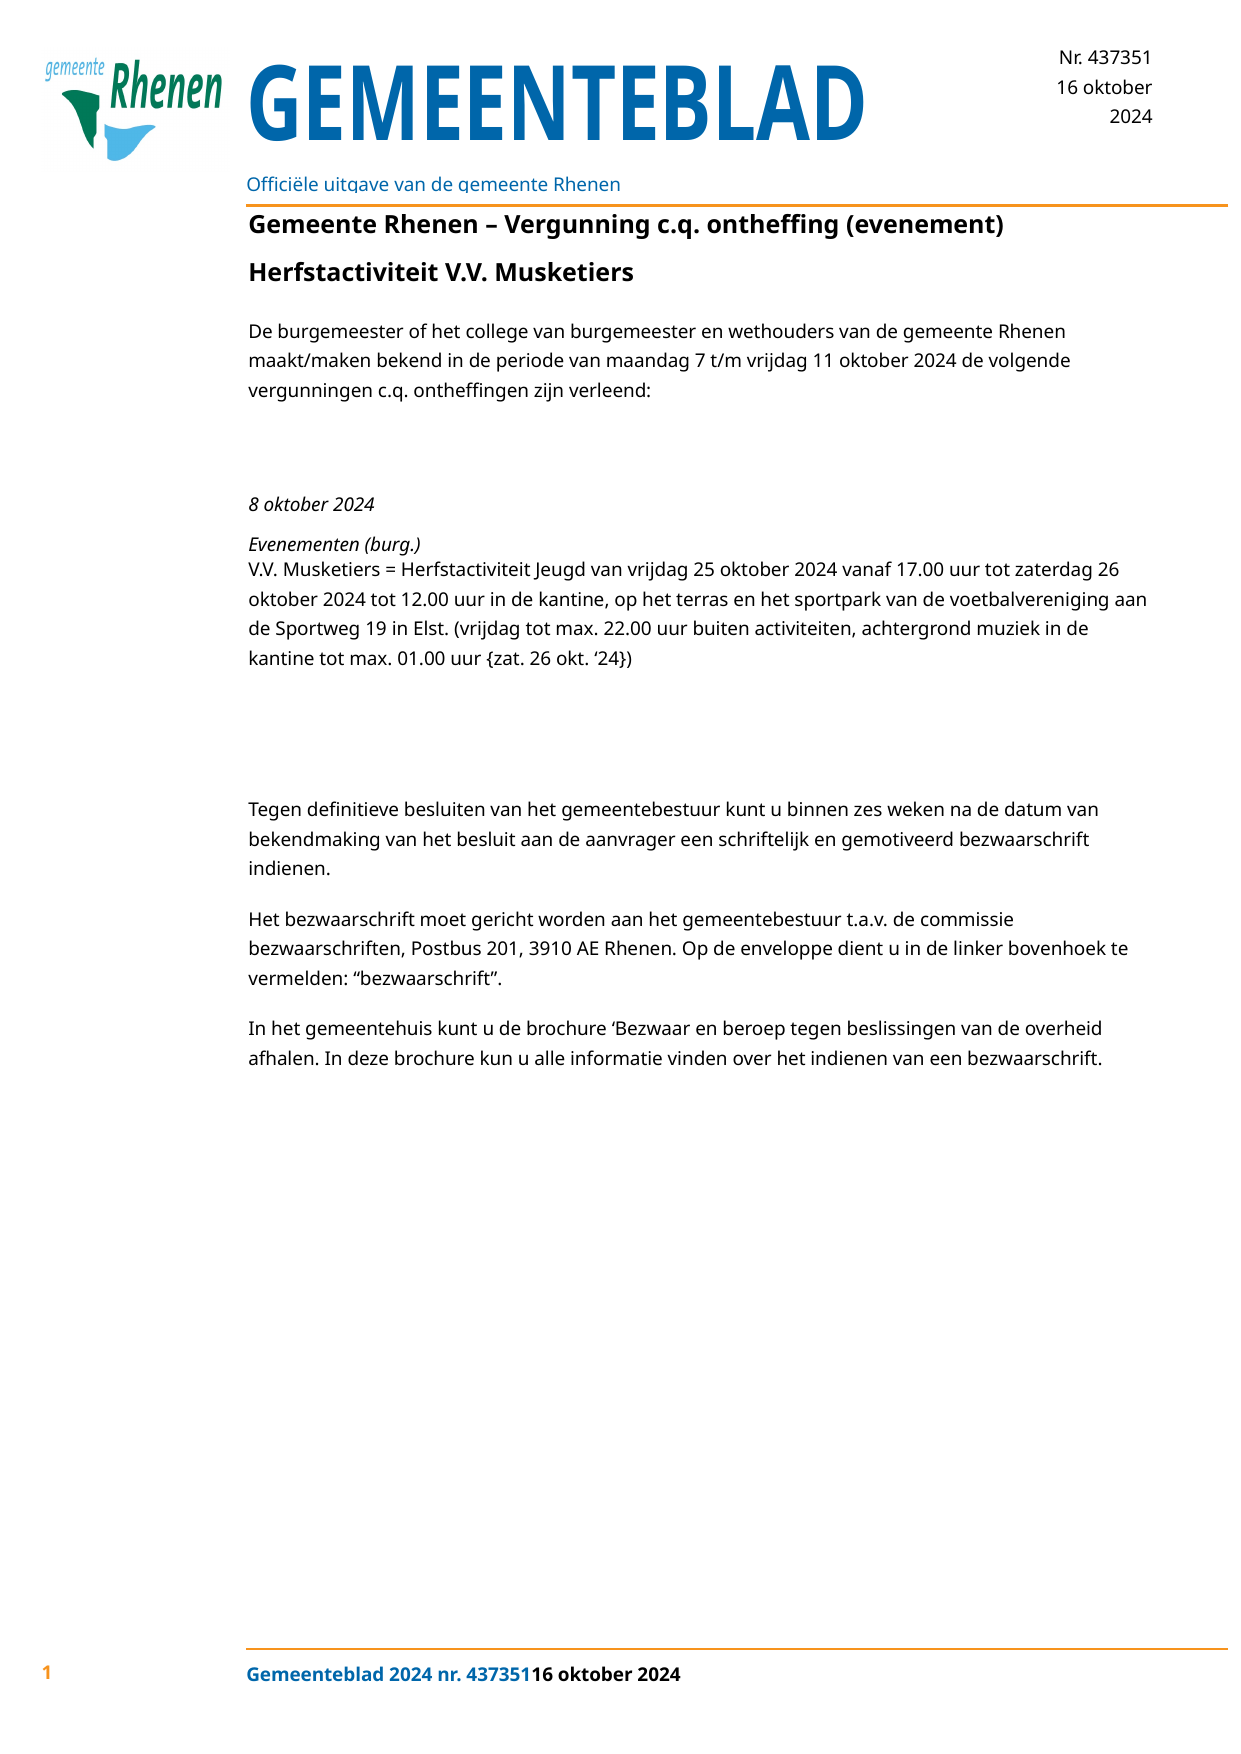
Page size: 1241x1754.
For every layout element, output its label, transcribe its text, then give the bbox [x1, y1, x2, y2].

text 8 oktober 2024 [248, 491, 1152, 517]
text In het gemeentehuis kunt u de brochure ‘Bezwaar en beroep tegen beslissingen van de overheid afhalen. In deze brochure kun u alle informatie vinden over het indienen van een bezwaarschrift. [248, 1016, 1152, 1071]
text V.V. Musketiers = Herfstactiviteit Jeugd van vrijdag 25 oktober 2024 vanaf 17.00 uur tot zaterdag 26 oktober 2024 tot 12.00 uur in de kantine, op het terras en het sportpark van de voetbalvereniging aan de Sportweg 19 in Elst. (vrijdag tot max. 22.00 uur buiten activiteiten, achtergrond muziek in de kantine tot max. 01.00 uur {zat. 26 okt. ‘24}) [248, 556, 1152, 671]
text Tegen definitieve besluiten van het gemeentebestuur kunt u binnen zes weken na de datum van bekendmaking van het besluit aan de aanvrager een schriftelijk en gemotiveerd bezwaarschrift indienen. [248, 796, 1152, 881]
picture [41, 47, 231, 172]
text Gemeente Rhenen – Vergunning c.q. ontheffing (evenement) Herfstactiviteit V.V. Musketiers [248, 207, 1152, 288]
text Het bezwaarschrift moet gericht worden aan het gemeentebestuur t.a.v. de commissie bezwaarschriften, Postbus 201, 3910 AE Rhenen. Op de enveloppe dient u in de linker bovenhoek te vermelden: “bezwaarschrift”. [248, 906, 1152, 991]
text De burgemeester of het college van burgemeester en wethouders van de gemeente Rhenen maakt/maken bekend in de periode van maandag 7 t/m vrijdag 11 oktober 2024 de volgende vergunningen c.q. ontheffingen zijn verleend: [248, 318, 1152, 403]
text Evenementen (burg.) [248, 531, 1152, 556]
